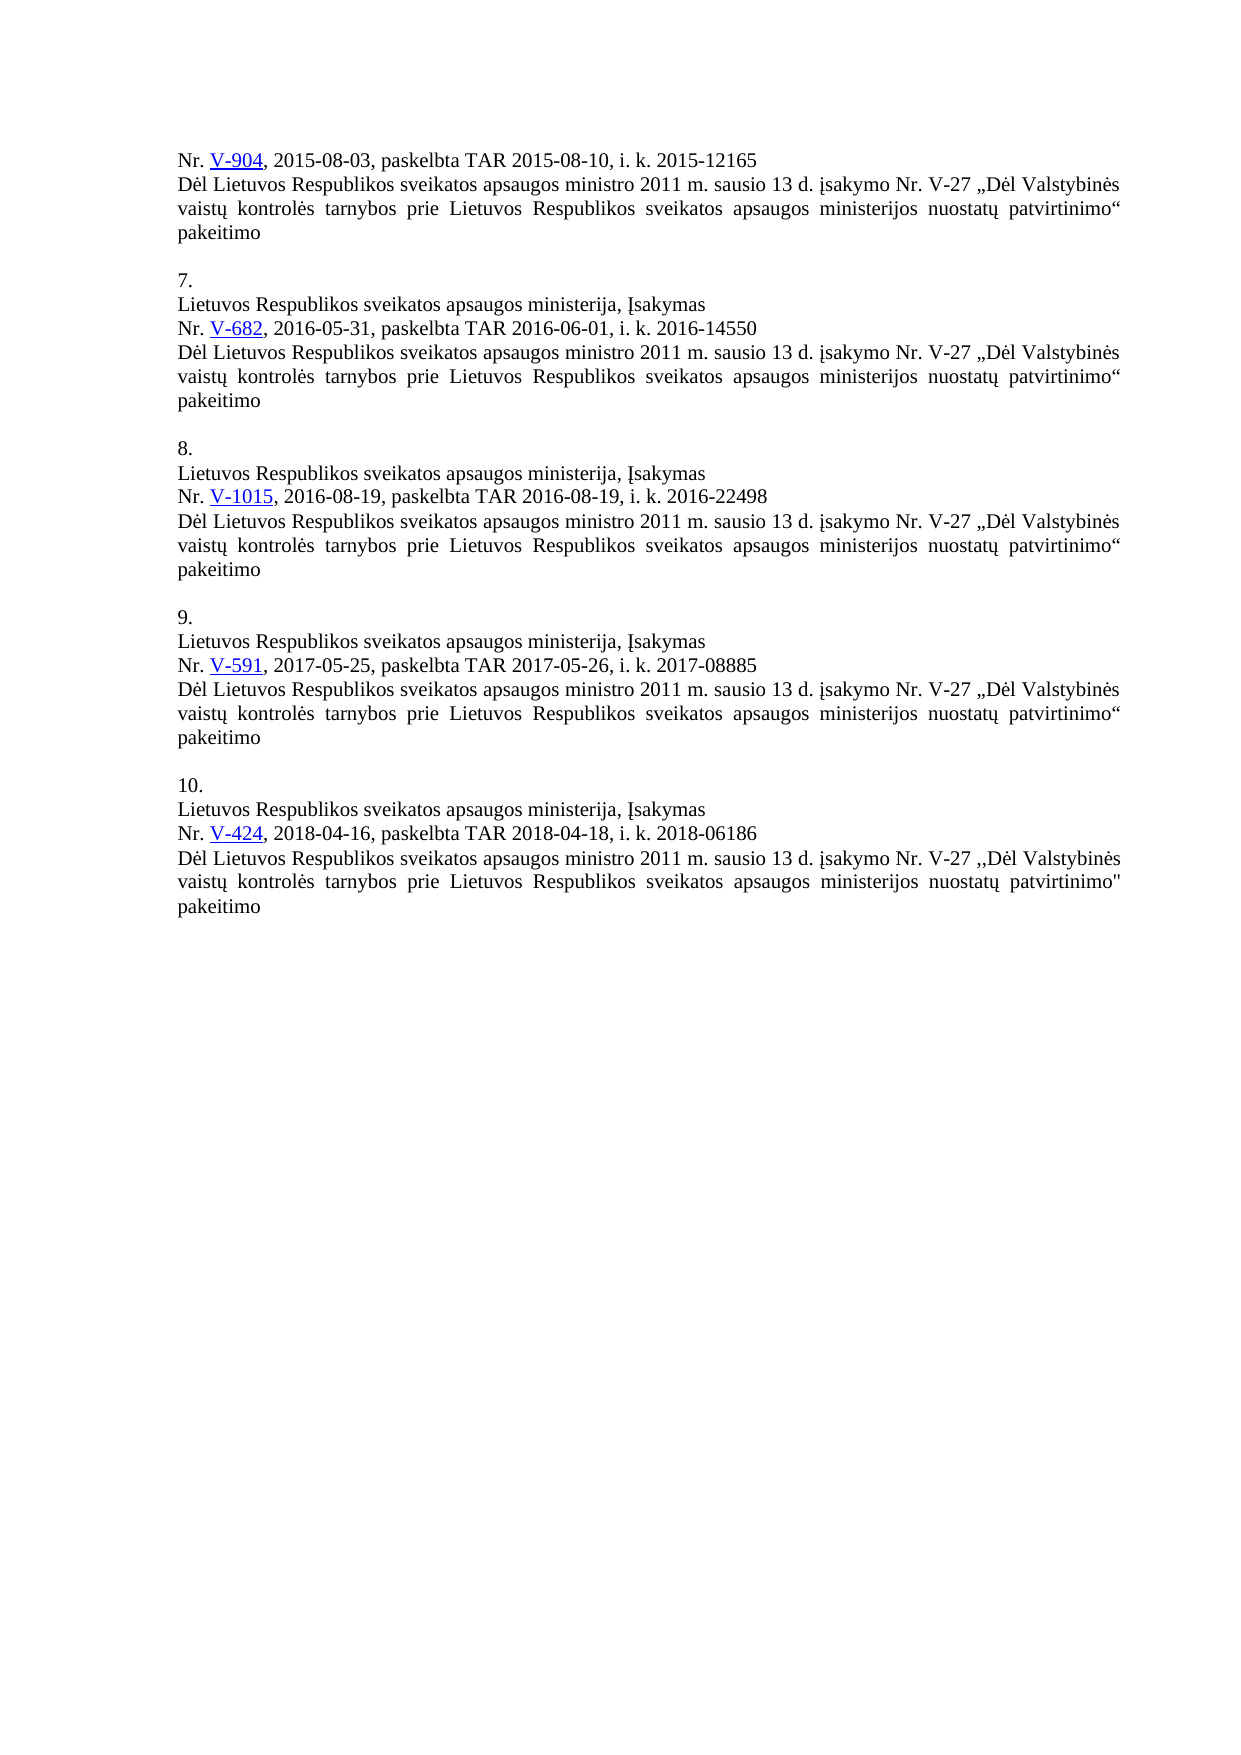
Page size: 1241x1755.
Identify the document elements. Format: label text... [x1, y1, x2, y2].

text 8. [177, 436, 1122, 460]
text Dėl Lietuvos Respublikos sveikatos apsaugos ministro 2011 m. sausio 13 d. įsakymo Nr. V-27 „Dėl Valstybinės vaistų kontrolės tarnybos prie Lietuvos Respublikos sveikatos apsaugos ministerijos nuostatų patvirtinimo“ pakeitimo [177, 340, 1122, 412]
text Dėl Lietuvos Respublikos sveikatos apsaugos ministro 2011 m. sausio 13 d. įsakymo Nr. V-27 „Dėl Valstybinės vaistų kontrolės tarnybos prie Lietuvos Respublikos sveikatos apsaugos ministerijos nuostatų patvirtinimo“ pakeitimo [177, 172, 1122, 244]
text Lietuvos Respublikos sveikatos apsaugos ministerija, Įsakymas [177, 460, 1122, 484]
text Dėl Lietuvos Respublikos sveikatos apsaugos ministro 2011 m. sausio 13 d. įsakymo Nr. V-27 „Dėl Valstybinės vaistų kontrolės tarnybos prie Lietuvos Respublikos sveikatos apsaugos ministerijos nuostatų patvirtinimo“ pakeitimo [177, 677, 1122, 749]
text Dėl Lietuvos Respublikos sveikatos apsaugos ministro 2011 m. sausio 13 d. įsakymo Nr. V-27 „Dėl Valstybinės vaistų kontrolės tarnybos prie Lietuvos Respublikos sveikatos apsaugos ministerijos nuostatų patvirtinimo“ pakeitimo [177, 508, 1122, 581]
text Nr. V-591, 2017-05-25, paskelbta TAR 2017-05-26, i. k. 2017-08885 [177, 653, 1122, 677]
text Dėl Lietuvos Respublikos sveikatos apsaugos ministro 2011 m. sausio 13 d. įsakymo Nr. V-27 ,,Dėl Valstybinės vaistų kontrolės tarnybos prie Lietuvos Respublikos sveikatos apsaugos ministerijos nuostatų patvirtinimo" pakeitimo [177, 845, 1122, 918]
text 7. [177, 268, 1122, 292]
text Nr. V-424, 2018-04-16, paskelbta TAR 2018-04-18, i. k. 2018-06186 [177, 821, 1122, 845]
text Lietuvos Respublikos sveikatos apsaugos ministerija, Įsakymas [177, 629, 1122, 653]
text Lietuvos Respublikos sveikatos apsaugos ministerija, Įsakymas [177, 292, 1122, 316]
text Nr. V-682, 2016-05-31, paskelbta TAR 2016-06-01, i. k. 2016-14550 [177, 316, 1122, 340]
text 9. [177, 605, 1122, 629]
text Nr. V-904, 2015-08-03, paskelbta TAR 2015-08-10, i. k. 2015-12165 [177, 148, 1122, 172]
text Lietuvos Respublikos sveikatos apsaugos ministerija, Įsakymas [177, 797, 1122, 821]
text Nr. V-1015, 2016-08-19, paskelbta TAR 2016-08-19, i. k. 2016-22498 [177, 484, 1122, 508]
text 10. [177, 773, 1122, 797]
